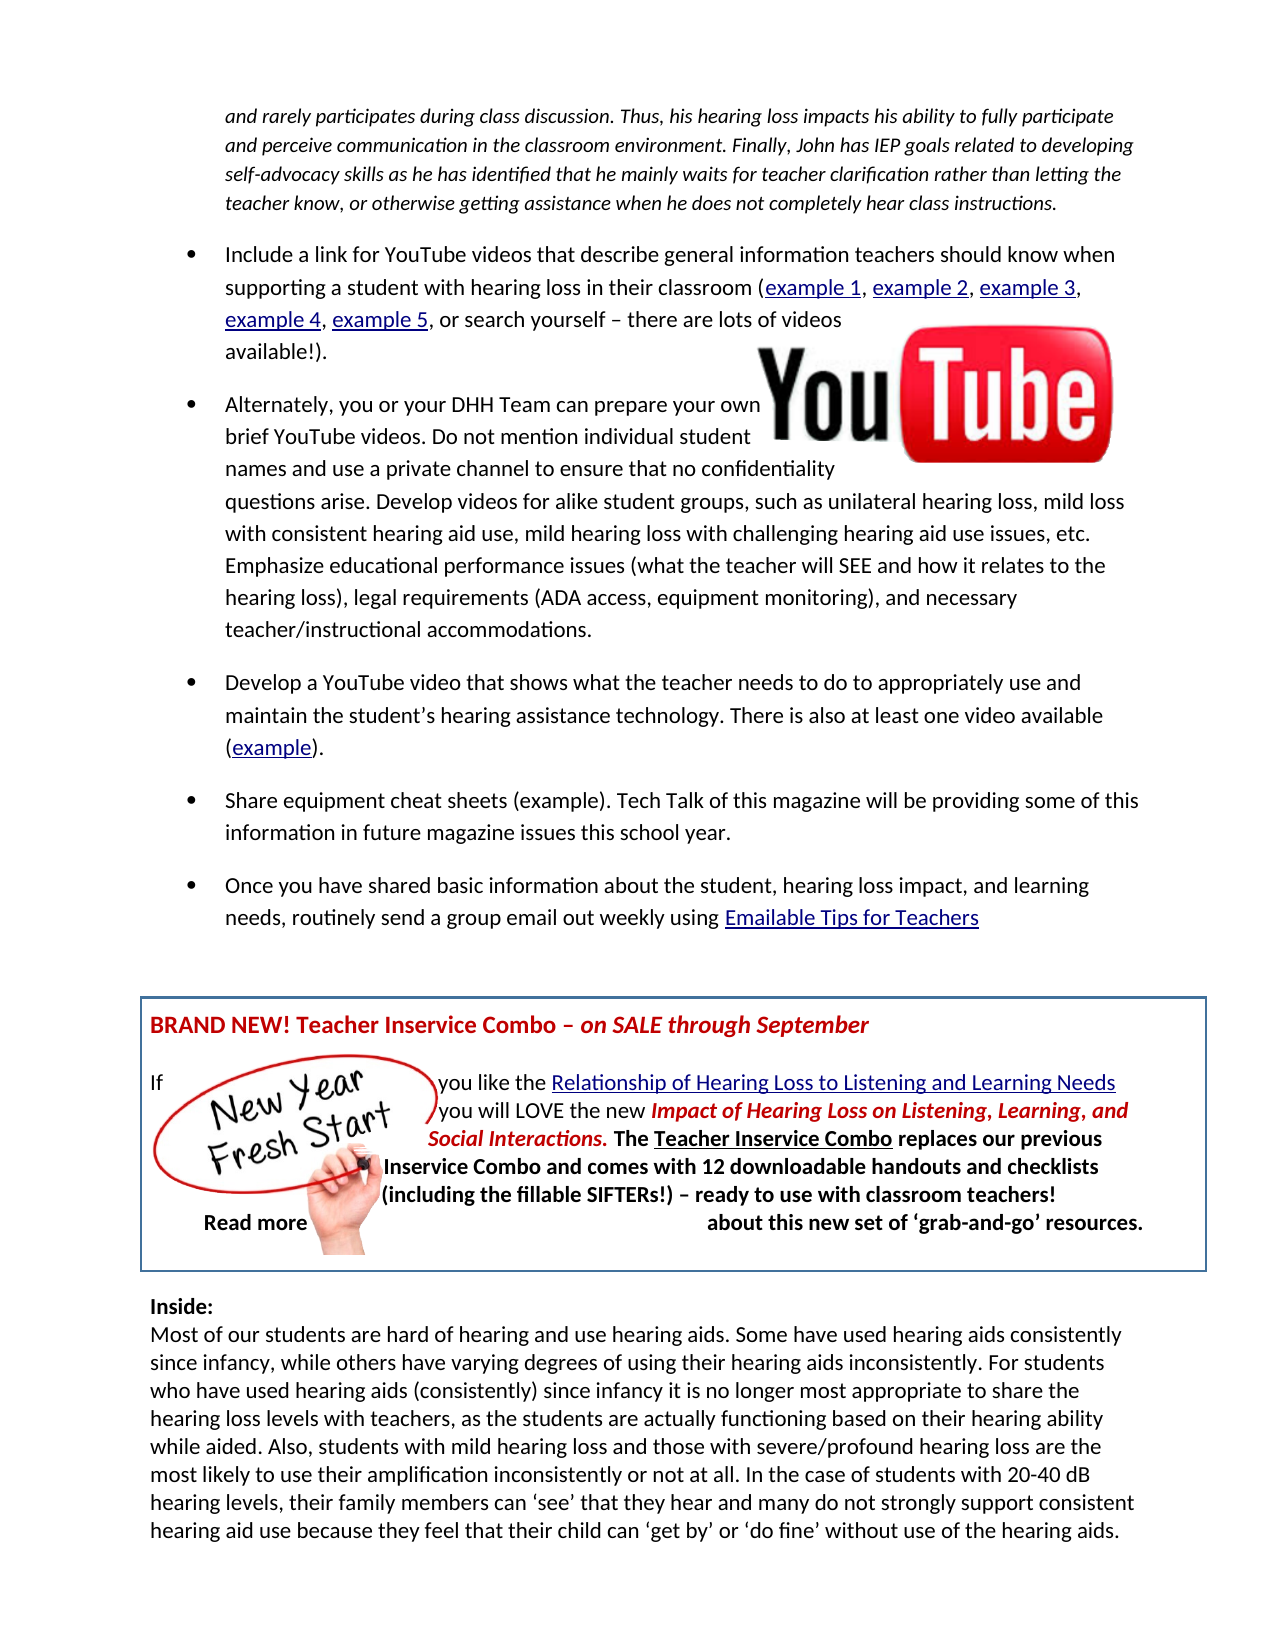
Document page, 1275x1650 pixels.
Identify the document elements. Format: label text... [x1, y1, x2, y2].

list and rarely participates during class discussion. Thus, his hearing loss impacts his ability to fully participate and perceive communication in the classroom environment. Finally, John has IEP goals related to developing self-advocacy skills as he has identified that he mainly waits for teacher clarification rather than letting the teacher know, or otherwise getting assistance when he does not completely hear class instructions. [187, 103, 1144, 216]
text BRAND NEW! Teacher Inservice Combo – on SALE through September [150, 1009, 1144, 1040]
text Inside: [150, 1292, 1144, 1320]
text If [150, 1068, 307, 1208]
text Read more [150, 1208, 317, 1236]
list Once you have shared basic information about the student, hearing loss impact, and learning needs, routinely send a group email out weekly using Emailable Tips for Teachers [187, 871, 1144, 931]
text Most of our students are hard of hearing and use hearing aids. Some have used hearing aids consistently since infancy, while others have varying degrees of using their hearing aids inconsistently. For students who have used hearing aids (consistently) since infancy it is no longer most appropriate to share the hearing loss levels with teachers, as the students are actually functioning based on their hearing ability while aided. Also, students with mild hearing loss and those with severe/profound hearing loss are the most likely to use their amplification inconsistently or not at all. In the case of students with 20-40 dB hearing levels, their family members can ‘see’ that they hear and many do not strongly support consistent hearing aid use because they feel that their child can ‘get by’ or ‘do fine’ without use of the hearing aids. [150, 1320, 1144, 1544]
text you like the Relationship of Hearing Loss to Listening and Learning Needs you will LOVE the new Impact of Hearing Loss on Listening, Learning, and Social Interactions. The Teacher Inservice Combo replaces our previous Inservice Combo and comes with 12 downloadable handouts and checklists (including the fillable SIFTERs!) – ready to use with classroom teachers! [340, 1068, 1144, 1208]
list Include a link for YouTube videos that describe general information teachers should know when supporting a student with hearing loss in their classroom (example 1, example 2, example 3, example 4, example 5, or search yourself – there are lots of videos available!). [187, 241, 1144, 365]
list Alternately, you or your DHH Team can prepare your own brief YouTube videos. Do not mention individual student names and use a private channel to ensure that no confidentiality questions arise. Develop videos for alike student groups, such as unilateral hearing loss, mild loss with consistent hearing aid use, mild hearing loss with challenging hearing aid use issues, etc. Emphasize educational performance issues (what the teacher will SEE and how it relates to the hearing loss), legal requirements (ADA access, equipment monitoring), and necessary teacher/instructional accommodations. [187, 390, 1144, 643]
list Develop a YouTube video that shows what the teacher needs to do to appropriately use and maintain the student’s hearing assistance technology. There is also at least one video available (example). [187, 668, 1144, 761]
list Share equipment cheat sheets (example). Tech Talk of this magazine will be providing some of this information in future magazine issues this school year. [187, 786, 1144, 846]
text about this new set of ‘grab-and-go’ resources. [360, 1208, 1144, 1236]
